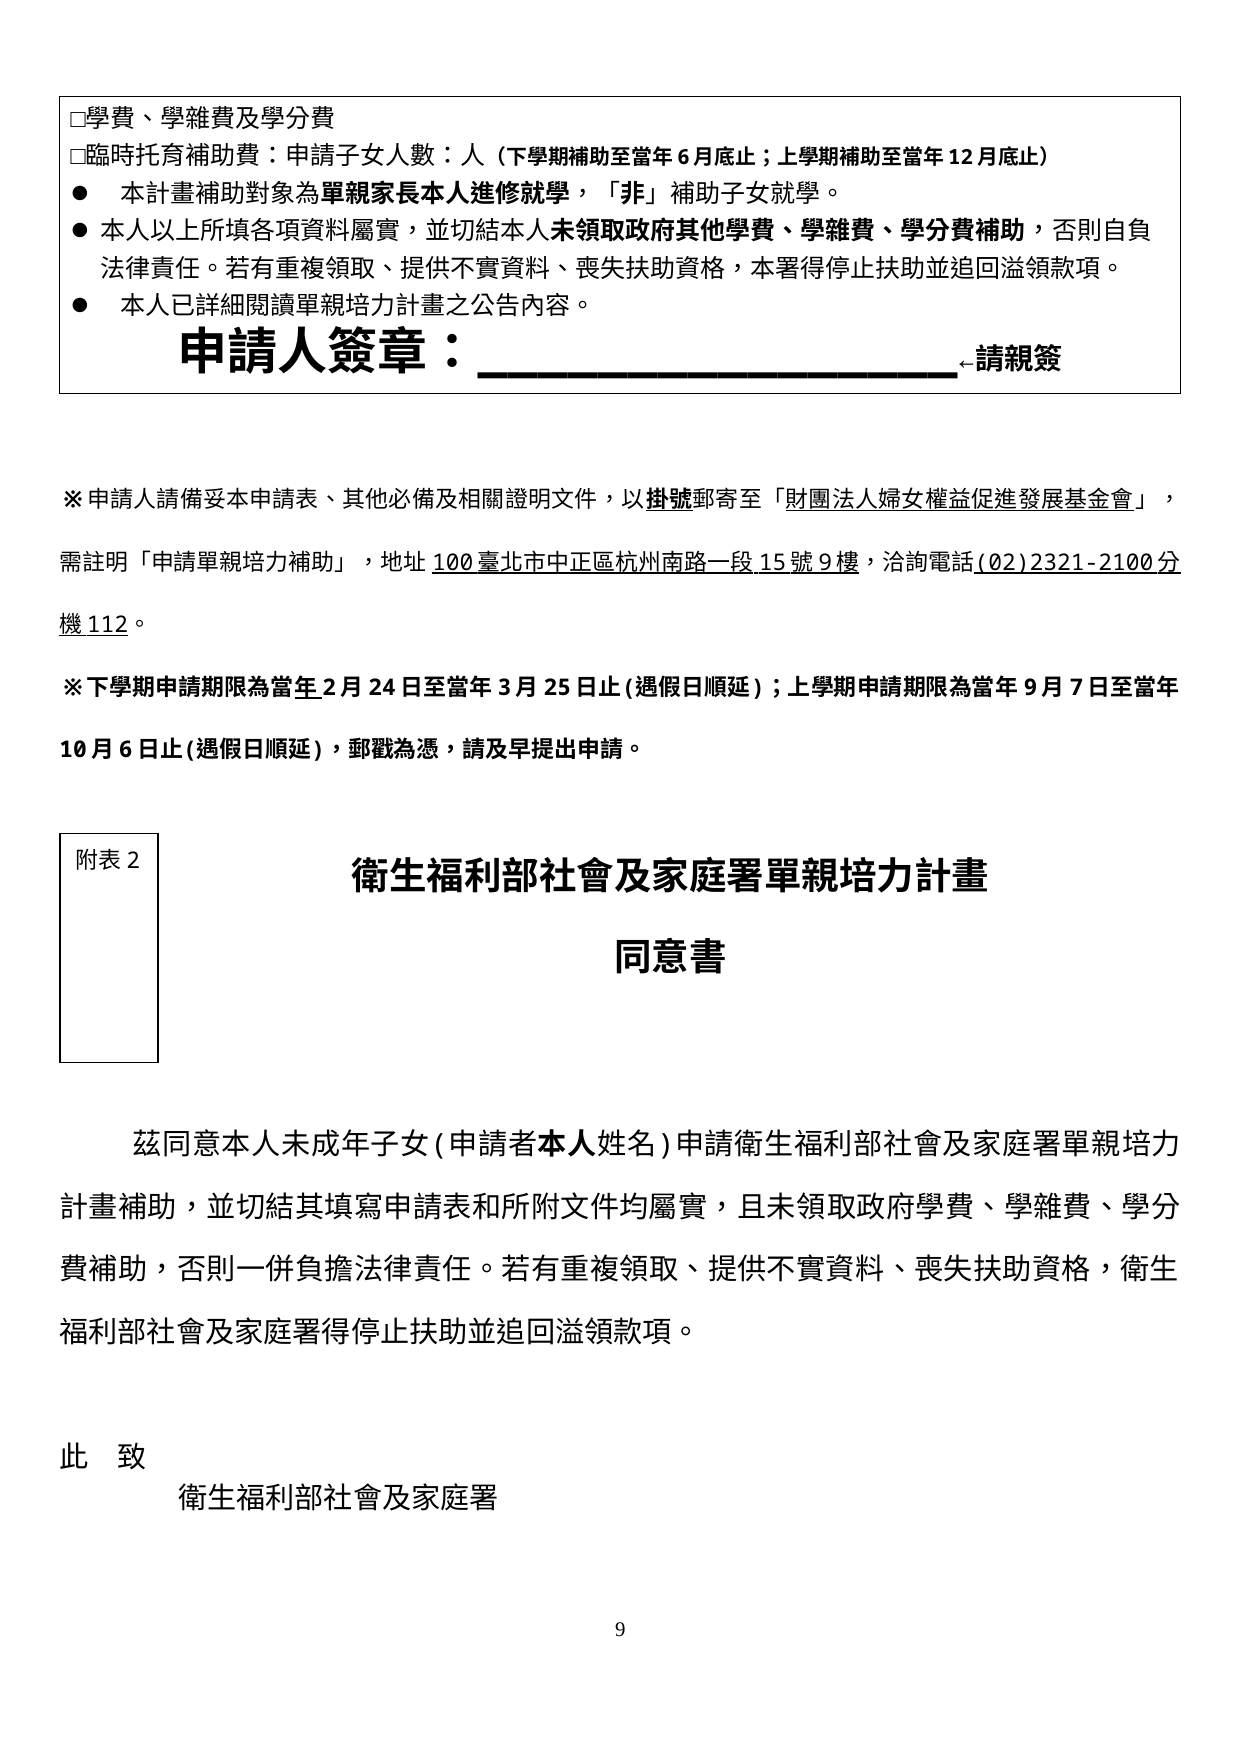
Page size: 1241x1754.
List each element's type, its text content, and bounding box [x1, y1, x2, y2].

text 衛生福利部社會及家庭署單親培力計畫 [59, 831, 1181, 894]
text 衛生福利部社會及家庭署單親培力計畫 [61, 834, 157, 1062]
text 附表2 [76, 842, 142, 875]
table_header □學費、學雜費及學分費 □臨時托育補助費：申請子女人數：人（下學期補助至當年6月底止；上學期補助至當年12月底止） 本計畫補助對象為單親家長本人進修就學，「非」補助子女就學。 本人以上所填各項資料屬實，並切結本人未領取政府其他學費、學雜費、學分費補助，否則自負法律責任。若有重複領取、提供不實資料、喪失扶助資格，本署得停止扶助並追回溢領款項。 本人已詳細閱讀單親培力計畫之公告內容。 申請人簽章：________________←請親簽 [60, 97, 1180, 393]
text ※下學期申請期限為當年2月24日至當年3月25日止(遇假日順延)；上學期申請期限為當年9月7日至當年10月6日止(遇假日順延)，郵戳為憑，請及早提出申請。 [59, 644, 1181, 769]
text ※申請人請備妥本申請表、其他必備及相關證明文件，以掛號郵寄至「財團法人婦女權益促進發展基金會」，需註明「申請單親培力補助」，地址100臺北市中正區杭州南路一段15號9樓，洽詢電話(02)2321-2100分機112。 [59, 456, 1181, 644]
text 衛生福利部社會及家庭署 [134, 1475, 1181, 1517]
text 茲同意本人未成年子女(申請者本人姓名)申請衛生福利部社會及家庭署單親培力計畫補助，並切結其填寫申請表和所附文件均屬實，且未領取政府學費、學雜費、學分費補助，否則一併負擔法律責任。若有重複領取、提供不實資料、喪失扶助資格，衛生福利部社會及家庭署得停止扶助並追回溢領款項。 [59, 1100, 1181, 1350]
text 同意書 [159, 913, 1181, 975]
text 此 致 [59, 1413, 1181, 1475]
